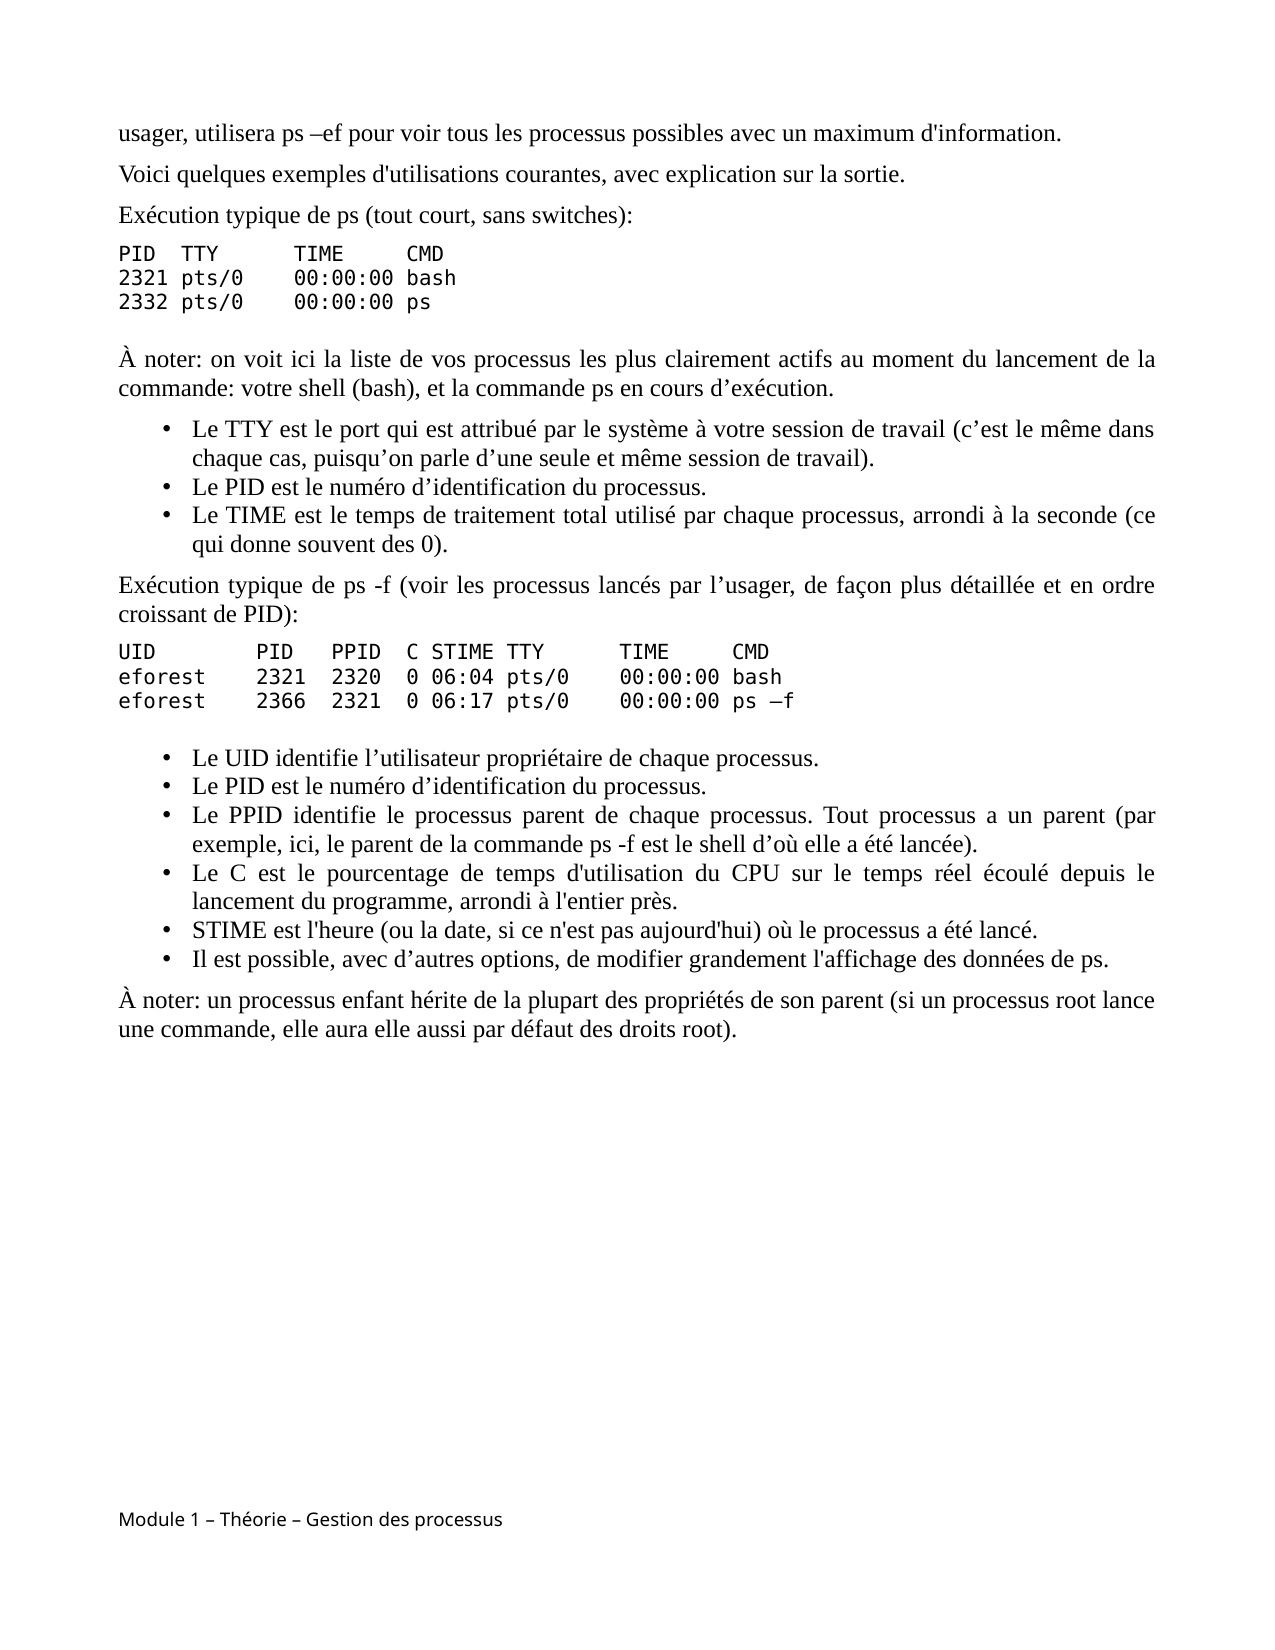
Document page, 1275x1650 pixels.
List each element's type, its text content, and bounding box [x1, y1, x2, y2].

list Il est possible, avec d’autres options, de modifier grandement l'affichage des données de ps. [162, 944, 1157, 973]
text Voici quelques exemples d'utilisations courantes, avec explication sur la sortie. [118, 159, 1157, 188]
text PID TTY TIME CMD [118, 242, 1157, 266]
text Exécution typique de ps -f (voir les processus lancés par l’usager, de façon plus détaillée et en ordre croissant de PID): [118, 570, 1157, 628]
list Le PID est le numéro d’identification du processus. [162, 472, 1157, 500]
list Le PID est le numéro d’identification du processus. [162, 771, 1157, 800]
text usager, utilisera ps –ef pour voir tous les processus possibles avec un maximum d'information. [118, 118, 1157, 147]
text UID PID PPID C STIME TTY TIME CMD [118, 640, 1157, 665]
text 2332 pts/0 00:00:00 ps [118, 290, 1157, 315]
list Le PPID identifie le processus parent de chaque processus. Tout processus a un parent (par exemple, ici, le parent de la commande ps -f est le shell d’où elle a été lancée). [162, 800, 1157, 858]
text eforest 2321 2320 0 06:04 pts/0 00:00:00 bash [118, 665, 1157, 689]
list Le TTY est le port qui est attribué par le système à votre session de travail (c’est le même dans chaque cas, puisqu’on parle d’une seule et même session de travail). [162, 414, 1157, 472]
text 2321 pts/0 00:00:00 bash [118, 266, 1157, 290]
text À noter: on voit ici la liste de vos processus les plus clairement actifs au moment du lancement de la commande: votre shell (bash), et la commande ps en cours d’exécution. [118, 344, 1157, 402]
list Le C est le pourcentage de temps d'utilisation du CPU sur le temps réel écoulé depuis le lancement du programme, arrondi à l'entier près. [162, 858, 1157, 915]
list Le TIME est le temps de traitement total utilisé par chaque processus, arrondi à la seconde (ce qui donne souvent des 0). [162, 500, 1157, 558]
text Exécution typique de ps (tout court, sans switches): [118, 201, 1157, 229]
list Le UID identifie l’utilisateur propriétaire de chaque processus. [162, 743, 1157, 771]
text eforest 2366 2321 0 06:17 pts/0 00:00:00 ps –f [118, 689, 1157, 713]
list STIME est l'heure (ou la date, si ce n'est pas aujourd'hui) où le processus a été lancé. [162, 915, 1157, 944]
text À noter: un processus enfant hérite de la plupart des propriétés de son parent (si un processus root lance une commande, elle aura elle aussi par défaut des droits root). [118, 985, 1157, 1043]
